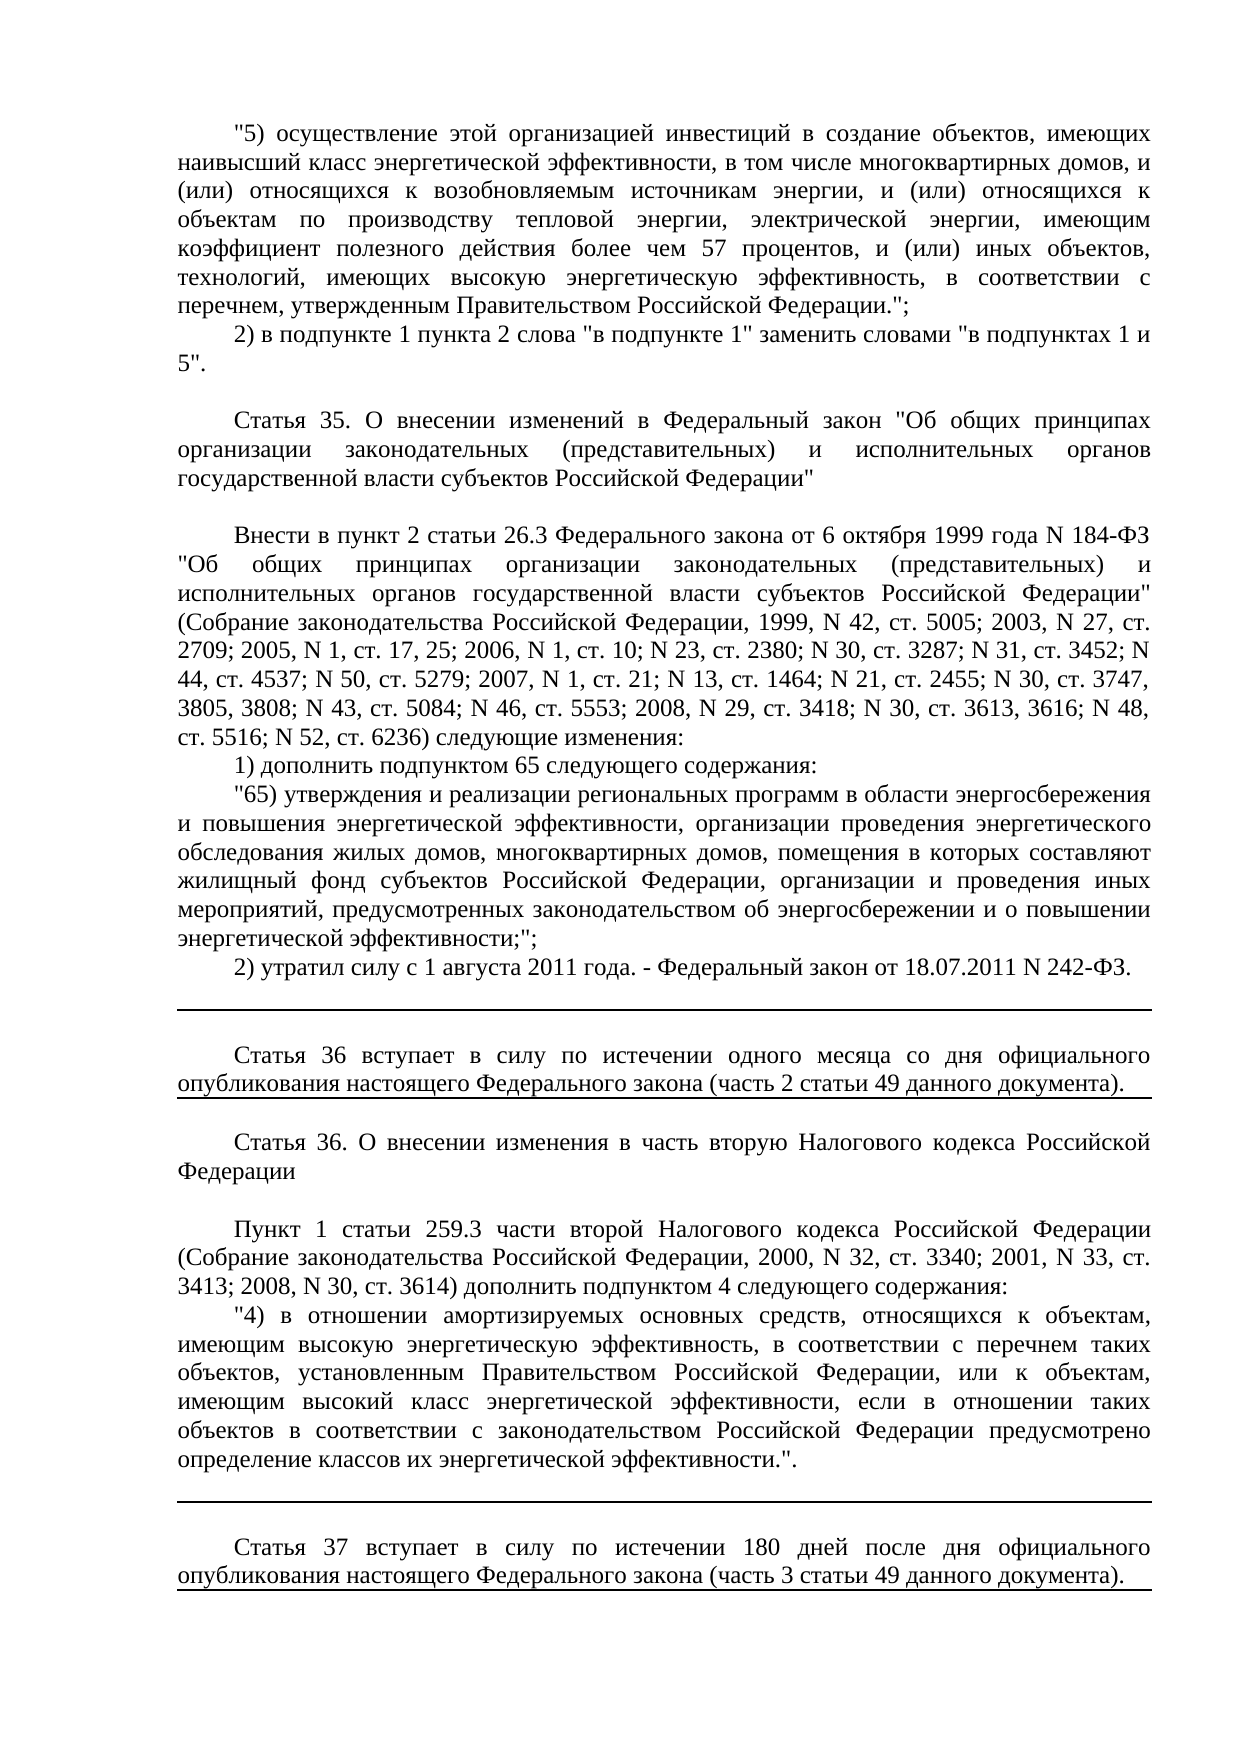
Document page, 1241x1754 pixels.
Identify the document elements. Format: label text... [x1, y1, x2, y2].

text Пункт 1 статьи 259.3 части второй Налогового кодекса Российской Федерации (Собрание законодательства Российской Федерации, 2000, N 32, ст. 3340; 2001, N 33, ст. 3413; 2008, N 30, ст. 3614) дополнить подпунктом 4 следующего содержания: [177, 1214, 1152, 1300]
text Статья 35. О внесении изменений в Федеральный закон "Об общих принципах организации законодательных (представительных) и исполнительных органов государственной власти субъектов Российской Федерации" [177, 406, 1152, 492]
text 2) в подпункте 1 пункта 2 слова "в подпункте 1" заменить словами "в подпунктах 1 и 5". [177, 319, 1152, 377]
text Статья 36 вступает в силу по истечении одного месяца со дня официального опубликования настоящего Федерального закона (часть 2 статьи 49 данного документа). [177, 1040, 1152, 1097]
text "65) утверждения и реализации региональных программ в области энергосбережения и повышения энергетической эффективности, организации проведения энергетического обследования жилых домов, многоквартирных домов, помещения в которых составляют жилищный фонд субъектов Российской Федерации, организации и проведения иных мероприятий, предусмотренных законодательством об энергосбережении и о повышении энергетической эффективности;"; [177, 779, 1152, 952]
text 2) утратил силу с 1 августа 2011 года. - Федеральный закон от 18.07.2011 N 242-ФЗ. [177, 952, 1152, 981]
text "5) осуществление этой организацией инвестиций в создание объектов, имеющих наивысший класс энергетической эффективности, в том числе многоквартирных домов, и (или) относящихся к возобновляемым источникам энергии, и (или) относящихся к объектам по производству тепловой энергии, электрической энергии, имеющим коэффициент полезного действия более чем 57 процентов, и (или) иных объектов, технологий, имеющих высокую энергетическую эффективность, в соответствии с перечнем, утвержденным Правительством Российской Федерации."; [177, 118, 1152, 319]
text Статья 37 вступает в силу по истечении 180 дней после дня официального опубликования настоящего Федерального закона (часть 3 статьи 49 данного документа). [177, 1532, 1152, 1589]
text 1) дополнить подпунктом 65 следующего содержания: [177, 751, 1152, 779]
text "4) в отношении амортизируемых основных средств, относящихся к объектам, имеющим высокую энергетическую эффективность, в соответствии с перечнем таких объектов, установленным Правительством Российской Федерации, или к объектам, имеющим высокий класс энергетической эффективности, если в отношении таких объектов в соответствии с законодательством Российской Федерации предусмотрено определение классов их энергетической эффективности.". [177, 1300, 1152, 1472]
text Статья 36. О внесении изменения в часть вторую Налогового кодекса Российской Федерации [177, 1127, 1152, 1185]
text Внести в пункт 2 статьи 26.3 Федерального закона от 6 октября 1999 года N 184-ФЗ "Об общих принципах организации законодательных (представительных) и исполнительных органов государственной власти субъектов Российской Федерации" (Собрание законодательства Российской Федерации, 1999, N 42, ст. 5005; 2003, N 27, ст. 2709; 2005, N 1, ст. 17, 25; 2006, N 1, ст. 10; N 23, ст. 2380; N 30, ст. 3287; N 31, ст. 3452; N 44, ст. 4537; N 50, ст. 5279; 2007, N 1, ст. 21; N 13, ст. 1464; N 21, ст. 2455; N 30, ст. 3747, 3805, 3808; N 43, ст. 5084; N 46, ст. 5553; 2008, N 29, ст. 3418; N 30, ст. 3613, 3616; N 48, ст. 5516; N 52, ст. 6236) следующие изменения: [177, 521, 1152, 751]
